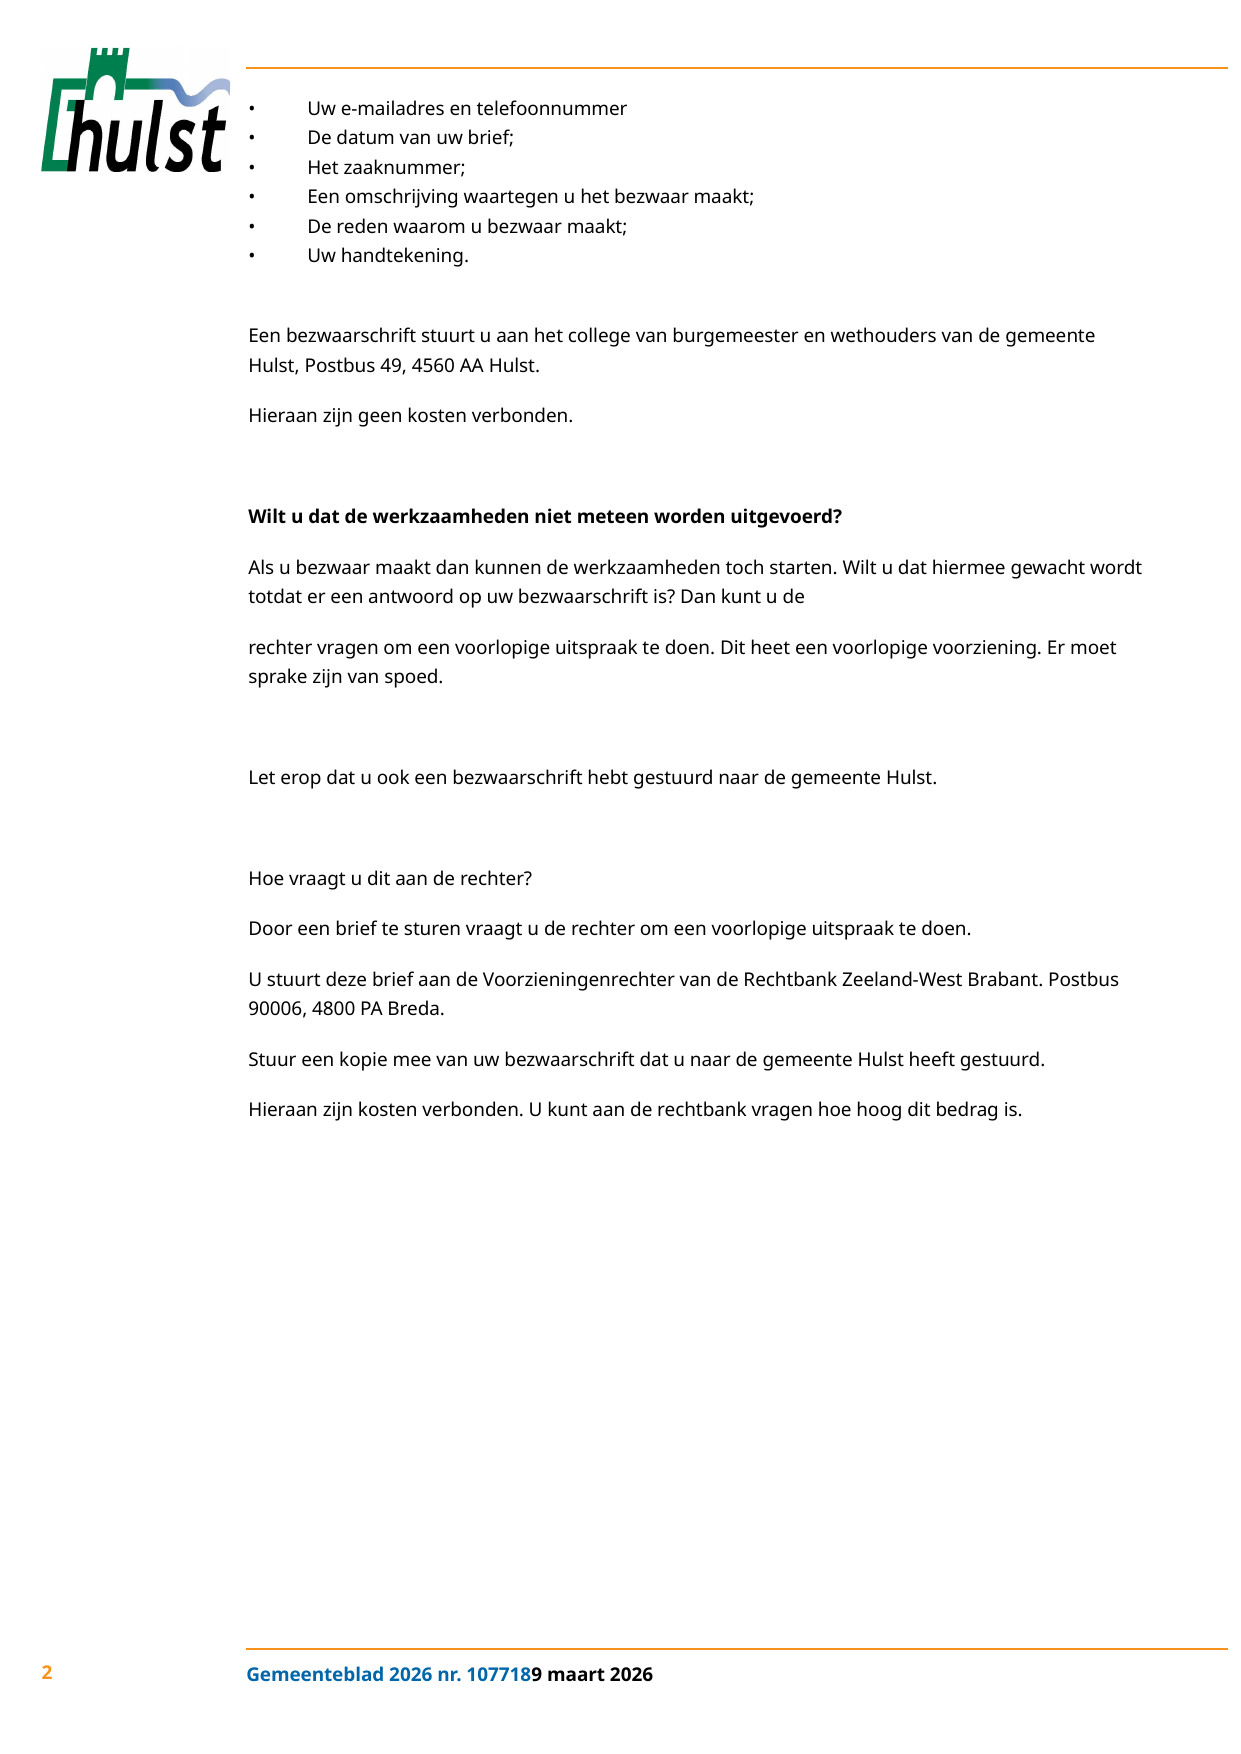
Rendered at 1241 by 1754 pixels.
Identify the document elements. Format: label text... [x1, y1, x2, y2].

picture [41, 47, 231, 172]
text Hieraan zijn geen kosten verbonden. [248, 403, 1152, 428]
list De datum van uw brief; [248, 124, 1152, 150]
text Door een brief te sturen vraagt u de rechter om een voorlopige uitspraak te doen. [248, 916, 1152, 941]
text Stuur een kopie mee van uw bezwaarschrift dat u naar de gemeente Hulst heeft gestuurd. [248, 1046, 1152, 1072]
text rechter vragen om een voorlopige uitspraak te doen. Dit heet een voorlopige voorziening. Er moet sprake zijn van spoed. [248, 634, 1152, 689]
text U stuurt deze brief aan de Voorzieningenrechter van de Rechtbank Zeeland-West Brabant. Postbus 90006, 4800 PA Breda. [248, 966, 1152, 1021]
list Uw e-mailadres en telefoonnummer [248, 95, 1152, 121]
list De reden waarom u bezwaar maakt; [248, 213, 1152, 239]
text Hoe vraagt u dit aan de rechter? [248, 865, 1152, 891]
list Een omschrijving waartegen u het bezwaar maakt; [248, 183, 1152, 209]
list Uw handtekening. [248, 243, 1152, 268]
text Een bezwaarschrift stuurt u aan het college van burgemeester en wethouders van de gemeente Hulst, Postbus 49, 4560 AA Hulst. [248, 323, 1152, 378]
text Let erop dat u ook een bezwaarschrift hebt gestuurd naar de gemeente Hulst. [248, 764, 1152, 790]
list Het zaaknummer; [248, 154, 1152, 180]
text Als u bezwaar maakt dan kunnen de werkzaamheden toch starten. Wilt u dat hiermee gewacht wordt totdat er een antwoord op uw bezwaarschrift is? Dan kunt u de [248, 554, 1152, 609]
text Hieraan zijn kosten verbonden. U kunt aan de rechtbank vragen hoe hoog dit bedrag is. [248, 1096, 1152, 1122]
text Wilt u dat de werkzaamheden niet meteen worden uitgevoerd? [248, 503, 1152, 529]
